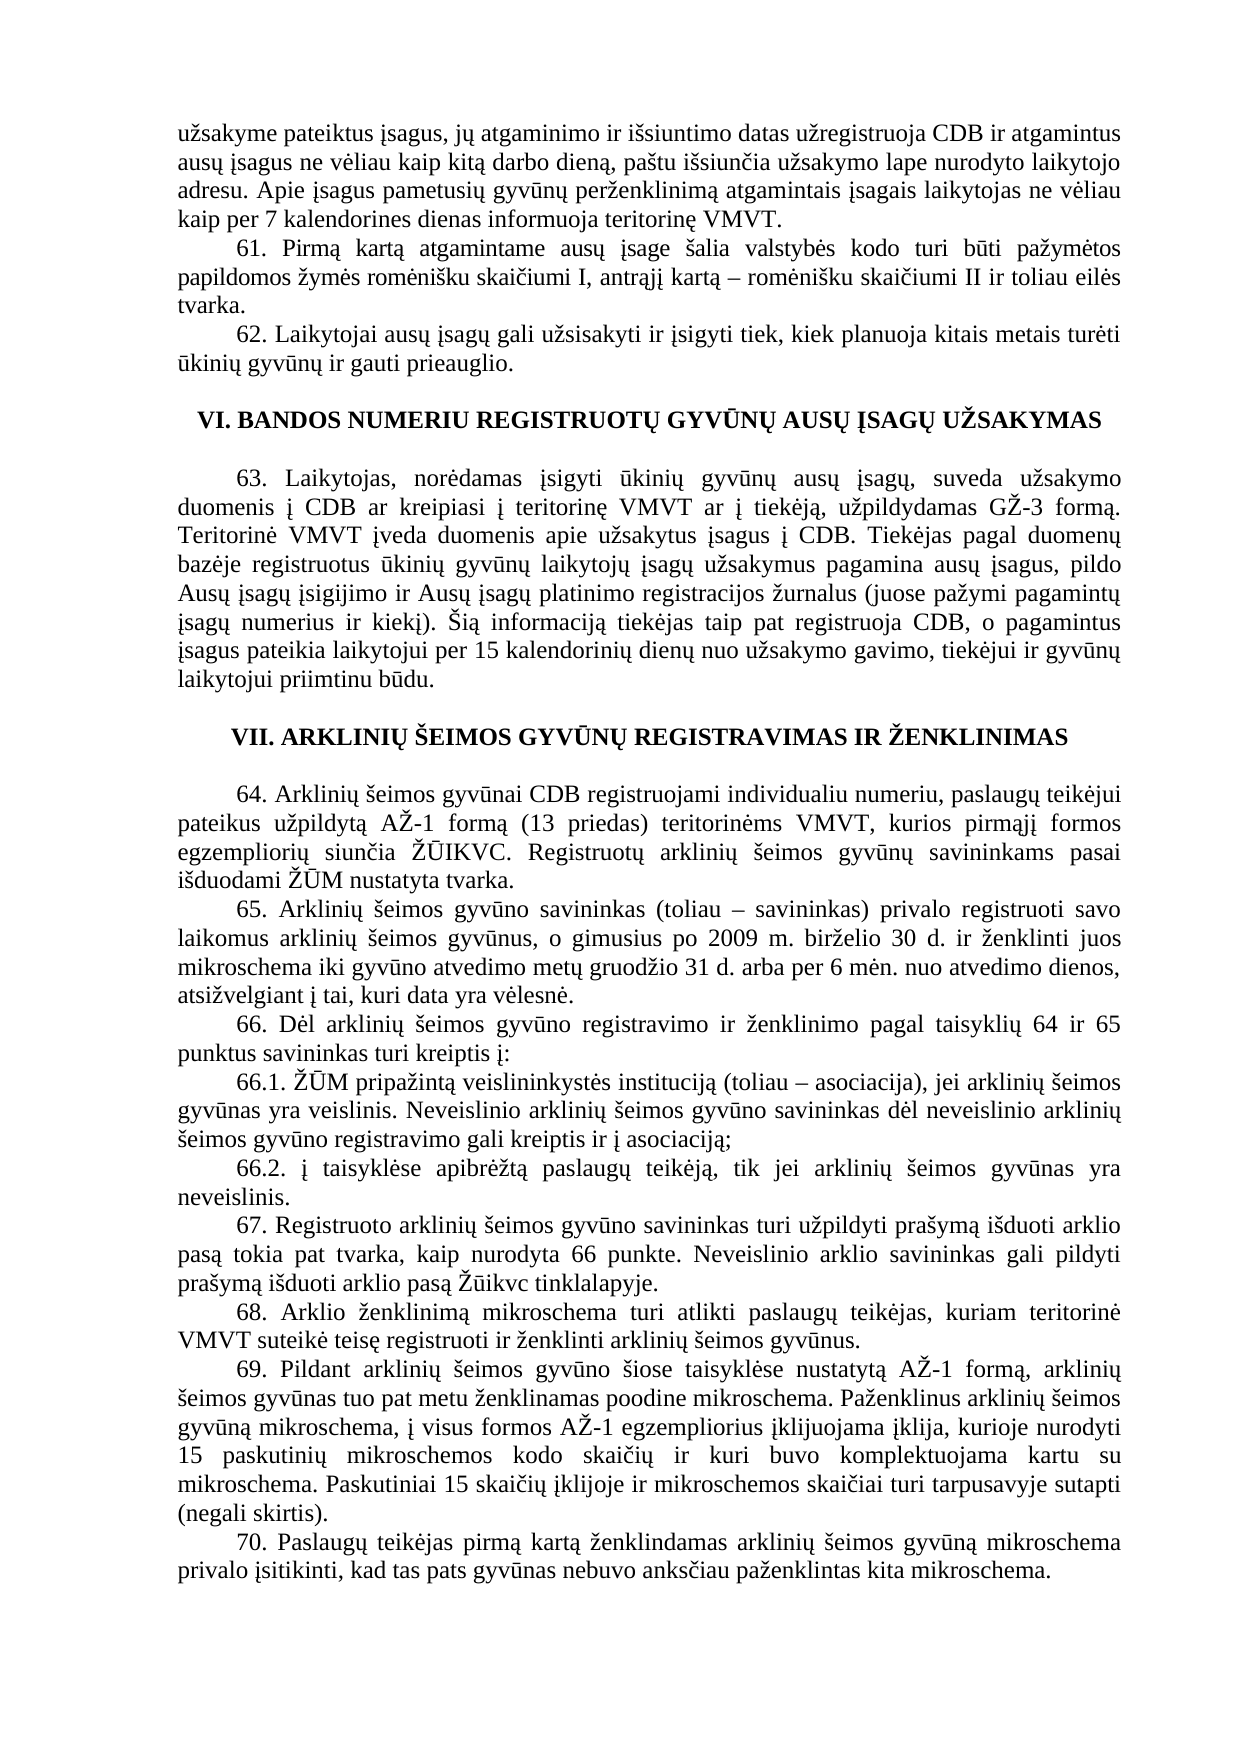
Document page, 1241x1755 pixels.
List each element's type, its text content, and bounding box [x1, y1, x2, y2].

text 64. Arklinių šeimos gyvūnai CDB registruojami individualiu numeriu, paslaugų teikėjui pateikus užpildytą AŽ-1 formą (13 priedas) teritorinėms VMVT, kurios pirmąjį formos egzempliorių siunčia ŽŪIKVC. Registruotų arklinių šeimos gyvūnų savininkams pasai išduodami ŽŪM nustatyta tvarka. [177, 779, 1122, 894]
text užsakyme pateiktus įsagus, jų atgaminimo ir išsiuntimo datas užregistruoja CDB ir atgamintus ausų įsagus ne vėliau kaip kitą darbo dieną, paštu išsiunčia užsakymo lape nurodyto laikytojo adresu. Apie įsagus pametusių gyvūnų perženklinimą atgamintais įsagais laikytojas ne vėliau kaip per 7 kalendorines dienas informuoja teritorinę VMVT. [177, 118, 1122, 233]
text 68. Arklio ženklinimą mikroschema turi atlikti paslaugų teikėjas, kuriam teritorinė VMVT suteikė teisę registruoti ir ženklinti arklinių šeimos gyvūnus. [177, 1297, 1122, 1354]
text 66. Dėl arklinių šeimos gyvūno registravimo ir ženklinimo pagal taisyklių 64 ir 65 punktus savininkas turi kreiptis į: [177, 1009, 1122, 1067]
text 62. Laikytojai ausų įsagų gali užsisakyti ir įsigyti tiek, kiek planuoja kitais metais turėti ūkinių gyvūnų ir gauti prieauglio. [177, 319, 1122, 377]
text 61. Pirmą kartą atgamintame ausų įsage šalia valstybės kodo turi būti pažymėtos papildomos žymės romėnišku skaičiumi I, antrąjį kartą – romėnišku skaičiumi II ir toliau eilės tvarka. [177, 233, 1122, 319]
text VII. Arklinių šeimos gyvūnų registravimas ir ženklinimas [177, 722, 1122, 751]
text 66.1. ŽŪM pripažintą veislininkystės instituciją (toliau – asociacija), jei arklinių šeimos gyvūnas yra veislinis. Neveislinio arklinių šeimos gyvūno savininkas dėl neveislinio arklinių šeimos gyvūno registravimo gali kreiptis ir į asociaciją; [177, 1067, 1122, 1153]
text 69. Pildant arklinių šeimos gyvūno šiose taisyklėse nustatytą AŽ-1 formą, arklinių šeimos gyvūnas tuo pat metu ženklinamas poodine mikroschema. Paženklinus arklinių šeimos gyvūną mikroschema, į visus formos AŽ-1 egzempliorius įklijuojama įklija, kurioje nurodyti 15 paskutinių mikroschemos kodo skaičių ir kuri buvo komplektuojama kartu su mikroschema. Paskutiniai 15 skaičių įklijoje ir mikroschemos skaičiai turi tarpusavyje sutapti (negali skirtis). [177, 1354, 1122, 1527]
text 63. Laikytojas, norėdamas įsigyti ūkinių gyvūnų ausų įsagų, suveda užsakymo duomenis į CDB ar kreipiasi į teritorinę VMVT ar į tiekėją, užpildydamas GŽ-3 formą. Teritorinė VMVT įveda duomenis apie užsakytus įsagus į CDB. Tiekėjas pagal duomenų bazėje registruotus ūkinių gyvūnų laikytojų įsagų užsakymus pagamina ausų įsagus, pildo Ausų įsagų įsigijimo ir Ausų įsagų platinimo registracijos žurnalus (juose pažymi pagamintų įsagų numerius ir kiekį). Šią informaciją tiekėjas taip pat registruoja CDB, o pagamintus įsagus pateikia laikytojui per 15 kalendorinių dienų nuo užsakymo gavimo, tiekėjui ir gyvūnų laikytojui priimtinu būdu. [177, 463, 1122, 693]
text 66.2. į taisyklėse apibrėžtą paslaugų teikėją, tik jei arklinių šeimos gyvūnas yra neveislinis. [177, 1153, 1122, 1211]
text 70. Paslaugų teikėjas pirmą kartą ženklindamas arklinių šeimos gyvūną mikroschema privalo įsitikinti, kad tas pats gyvūnas nebuvo anksčiau paženklintas kita mikroschema. [177, 1527, 1122, 1584]
text 67. Registruoto arklinių šeimos gyvūno savininkas turi užpildyti prašymą išduoti arklio pasą tokia pat tvarka, kaip nurodyta 66 punkte. Neveislinio arklio savininkas gali pildyti prašymą išduoti arklio pasą Žūikvc tinklalapyje. [177, 1211, 1122, 1297]
text 65. Arklinių šeimos gyvūno savininkas (toliau – savininkas) privalo registruoti savo laikomus arklinių šeimos gyvūnus, o gimusius po 2009 m. birželio 30 d. ir ženklinti juos mikroschema iki gyvūno atvedimo metų gruodžio 31 d. arba per 6 mėn. nuo atvedimo dienos, atsižvelgiant į tai, kuri data yra vėlesnė. [177, 894, 1122, 1009]
text VI. BANDOS NUMERIU REGISTRUOTŲ GYVŪNŲ AUSŲ ĮSAGŲ UŽSAKYMAS [177, 406, 1122, 434]
